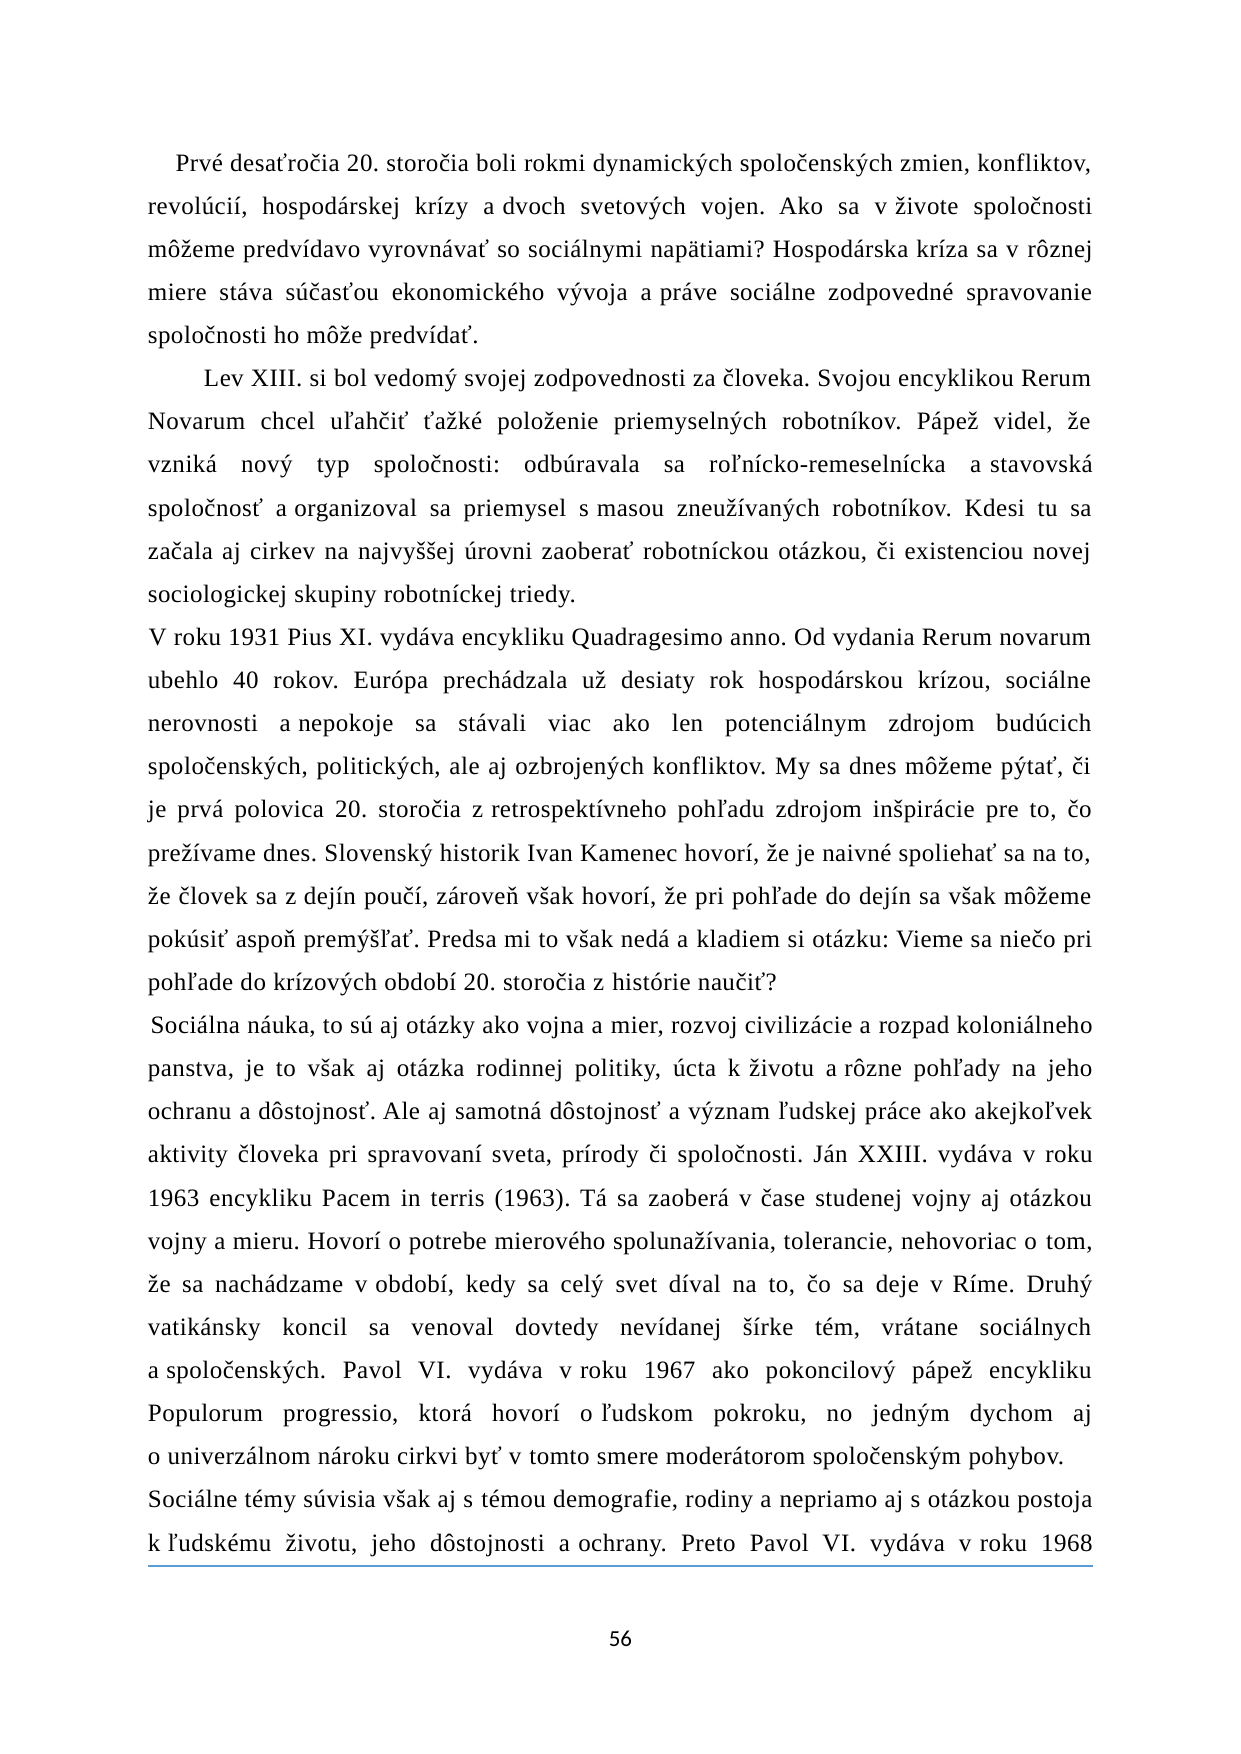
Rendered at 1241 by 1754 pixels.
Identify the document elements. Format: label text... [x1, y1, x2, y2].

title Sociálna náuka, to sú aj otázky ako vojna a mier, rozvoj civilizácie a rozpad koloniálneho panstva, je to však aj otázka rodinnej politiky, úcta k životu a rôzne pohľady na jeho ochranu a dôstojnosť. Ale aj samotná dôstojnosť a význam ľudskej práce ako akejkoľvek aktivity človeka pri spravovaní sveta, prírody či spoločnosti. Ján XXIII. vydáva v roku 1963 encykliku Pacem in terris (1963). Tá sa zaoberá v čase studenej vojny aj otázkou vojny a mieru. Hovorí o potrebe mierového spolunažívania, tolerancie, nehovoriac o tom, že sa nachádzame v období, kedy sa celý svet díval na to, čo sa deje v Ríme. Druhý vatikánsky koncil sa venoval dovtedy nevídanej šírke tém, vrátane sociálnych a spoločenských. Pavol VI. vydáva v roku 1967 ako pokoncilový pápež encykliku Populorum progressio, ktorá hovorí o ľudskom pokroku, no jedným dychom aj o univerzálnom nároku cirkvi byť v tomto smere moderátorom spoločenským pohybov. [148, 1010, 1093, 1470]
title V roku 1931 Pius XI. vydáva encykliku Quadragesimo anno. Od vydania Rerum novarum ubehlo 40 rokov. Európa prechádzala už desiaty rok hospodárskou krízou, sociálne nerovnosti a nepokoje sa stávali viac ako len potenciálnym zdrojom budúcich spoločenských, politických, ale aj ozbrojených konfliktov. My sa dnes môžeme pýtať, či je prvá polovica 20. storočia z retrospektívneho pohľadu zdrojom inšpirácie pre to, čo prežívame dnes. Slovenský historik Ivan Kamenec hovorí, že je naivné spoliehať sa na to, že človek sa z dejín poučí, zároveň však hovorí, že pri pohľade do dejín sa však môžeme pokúsiť aspoň premýšľať. Predsa mi to však nedá a kladiem si otázku: Vieme sa niečo pri pohľade do krízových období 20. storočia z histórie naučiť? [148, 622, 1093, 996]
title Lev XIII. si bol vedomý svojej zodpovednosti za človeka. Svojou encyklikou Rerum Novarum chcel uľahčiť ťažké položenie priemyselných robotníkov. Pápež videl, že vzniká nový typ spoločnosti: odbúravala sa roľnícko-remeselnícka a stavovská spoločnosť a organizoval sa priemysel s masou zneužívaných robotníkov. Kdesi tu sa začala aj cirkev na najvyššej úrovni zaoberať robotníckou otázkou, či existenciou novej sociologickej skupiny robotníckej triedy. [148, 363, 1093, 608]
title Sociálne témy súvisia však aj s témou demografie, rodiny a nepriamo aj s otázkou postoja k ľudskému životu, jeho dôstojnosti a ochrany. Preto Pavol VI. vydáva v roku 1968 [148, 1484, 1093, 1565]
title Prvé desaťročia 20. storočia boli rokmi dynamických spoločenských zmien, konfliktov, revolúcií, hospodárskej krízy a dvoch svetových vojen. Ako sa v živote spoločnosti môžeme predvídavo vyrovnávať so sociálnymi napätiami? Hospodárska kríza sa v rôznej miere stáva súčasťou ekonomického vývoja a práve sociálne zodpovedné spravovanie spoločnosti ho môže predvídať. [148, 148, 1093, 349]
